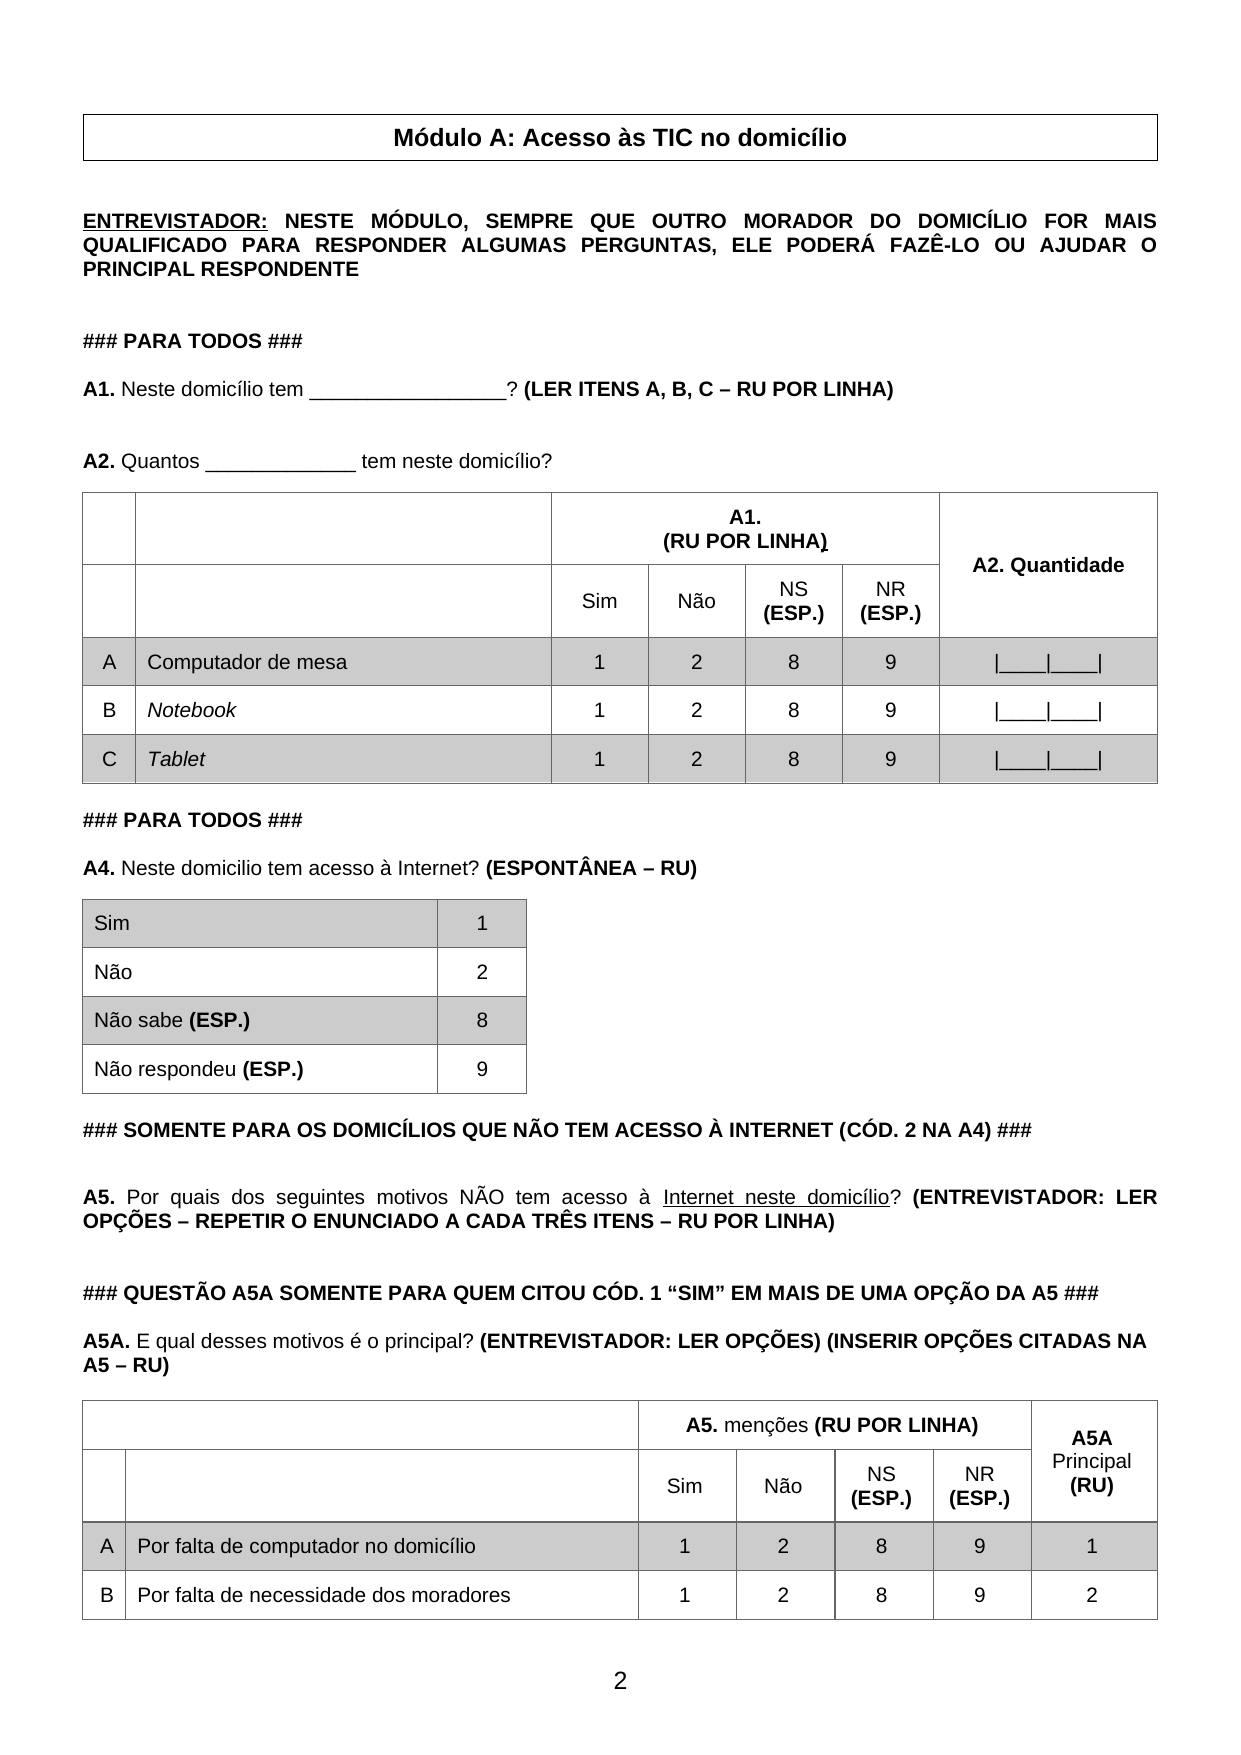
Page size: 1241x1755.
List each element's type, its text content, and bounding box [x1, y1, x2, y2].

table_cell Sim [639, 1450, 736, 1521]
table_cell Por falta de necessidade dos moradores [126, 1571, 638, 1618]
table_cell |____|____| [940, 638, 1157, 685]
table_cell 2 [438, 948, 526, 996]
table_cell 8 [746, 735, 842, 782]
table_cell 8 [438, 997, 526, 1044]
table_cell 1 [552, 735, 648, 782]
table_cell Por falta de computador no domicílio [126, 1523, 638, 1570]
subtitle Módulo A: Acesso às TIC no domicílio [84, 115, 1157, 160]
table_cell 9 [843, 686, 939, 734]
table_cell [136, 565, 551, 637]
table_cell [83, 1450, 125, 1521]
text ### PARA TODOS ### [83, 807, 1158, 831]
table_header [83, 493, 135, 564]
table_cell 1 [552, 686, 648, 734]
table_header A2. Quantidade [940, 493, 1157, 637]
text ### PARA TODOS ### [83, 329, 1158, 353]
table_header 1 [438, 900, 526, 947]
table_cell 8 [836, 1523, 933, 1570]
table_cell 8 [746, 686, 842, 734]
table_cell Não [649, 565, 745, 637]
table_cell Não sabe (ESP.) [83, 997, 437, 1044]
table_cell 1 [639, 1571, 736, 1618]
table_cell A [83, 1523, 125, 1570]
table_cell Não [83, 948, 437, 996]
table_cell B [83, 686, 135, 734]
table_cell 1 [552, 638, 648, 685]
table_cell 8 [836, 1571, 933, 1618]
table_cell 9 [843, 638, 939, 685]
table_cell 2 [737, 1571, 834, 1618]
table_header A1. (RU POR LINHA) [552, 493, 939, 564]
table_cell NS (ESP.) [746, 565, 842, 637]
table_cell 2 [1032, 1571, 1157, 1618]
table_header A5. menções (RU POR LINHA) [639, 1401, 1031, 1449]
table_header Sim [83, 900, 437, 947]
table_cell 9 [934, 1571, 1031, 1618]
table_cell 1 [639, 1523, 736, 1570]
table_cell 2 [649, 638, 745, 685]
table_cell B [83, 1571, 125, 1618]
table_cell NR (ESP.) [934, 1450, 1031, 1521]
text A4. Neste domicilio tem acesso à Internet? (ESPONTÂNEA – RU) [83, 855, 1158, 879]
table_cell [126, 1450, 638, 1521]
table_cell |____|____| [940, 686, 1157, 734]
table_cell Não [737, 1450, 834, 1521]
table_cell 8 [746, 638, 842, 685]
text A2. Quantos _____________ tem neste domicílio? [83, 449, 1158, 473]
table_cell C [83, 735, 135, 782]
text A1. Neste domicílio tem _________________? (LER ITENS A, B, C – RU POR LINHA) [83, 377, 1158, 401]
table_cell 1 [1032, 1523, 1157, 1570]
table_cell NR (ESP.) [843, 565, 939, 637]
table_cell 2 [737, 1523, 834, 1570]
table_header A5A Principal (RU) [1032, 1401, 1157, 1521]
text ENTREVISTADOR: NESTE MÓDULO, SEMPRE QUE OUTRO MORADOR DO DOMICÍLIO FOR MAIS QUALIFICADO PARA RESPONDER ALGUMAS PERGUNTAS, ELE PODERÁ FAZÊ-LO OU AJUDAR O PRINCIPAL RESPONDENTE [83, 209, 1158, 281]
table_cell |____|____| [940, 735, 1157, 782]
table_cell NS (ESP.) [836, 1450, 933, 1521]
text A5. Por quais dos seguintes motivos NÃO tem acesso à Internet neste domicílio? (ENTREVISTADOR: LER OPÇÕES – REPETIR O ENUNCIADO A CADA TRÊS ITENS – RU POR LINHA) [83, 1185, 1158, 1233]
text ### QUESTÃO A5A SOMENTE PARA QUEM CITOU CÓD. 1 “SIM” EM MAIS DE UMA OPÇÃO DA A5 ### [83, 1281, 1158, 1304]
table_cell Computador de mesa [136, 638, 551, 685]
table_cell 2 [649, 686, 745, 734]
table_cell Não respondeu (ESP.) [83, 1045, 437, 1093]
table_header [83, 1401, 638, 1449]
table_cell 9 [934, 1523, 1031, 1570]
text ### SOMENTE PARA OS DOMICÍLIOS QUE NÃO TEM ACESSO À INTERNET (CÓD. 2 NA A4) ### [83, 1118, 1158, 1142]
text A5A. E qual desses motivos é o principal? (ENTREVISTADOR: LER OPÇÕES) (INSERIR OPÇÕES CITADAS NA A5 – RU) [83, 1328, 1158, 1376]
table_cell 2 [649, 735, 745, 782]
table_cell 9 [438, 1045, 526, 1093]
table_cell A [83, 638, 135, 685]
table_cell Notebook [136, 686, 551, 734]
table_cell [83, 565, 135, 637]
table_header [136, 493, 551, 564]
table_cell Tablet [136, 735, 551, 782]
table_cell 9 [843, 735, 939, 782]
table_cell Sim [552, 565, 648, 637]
